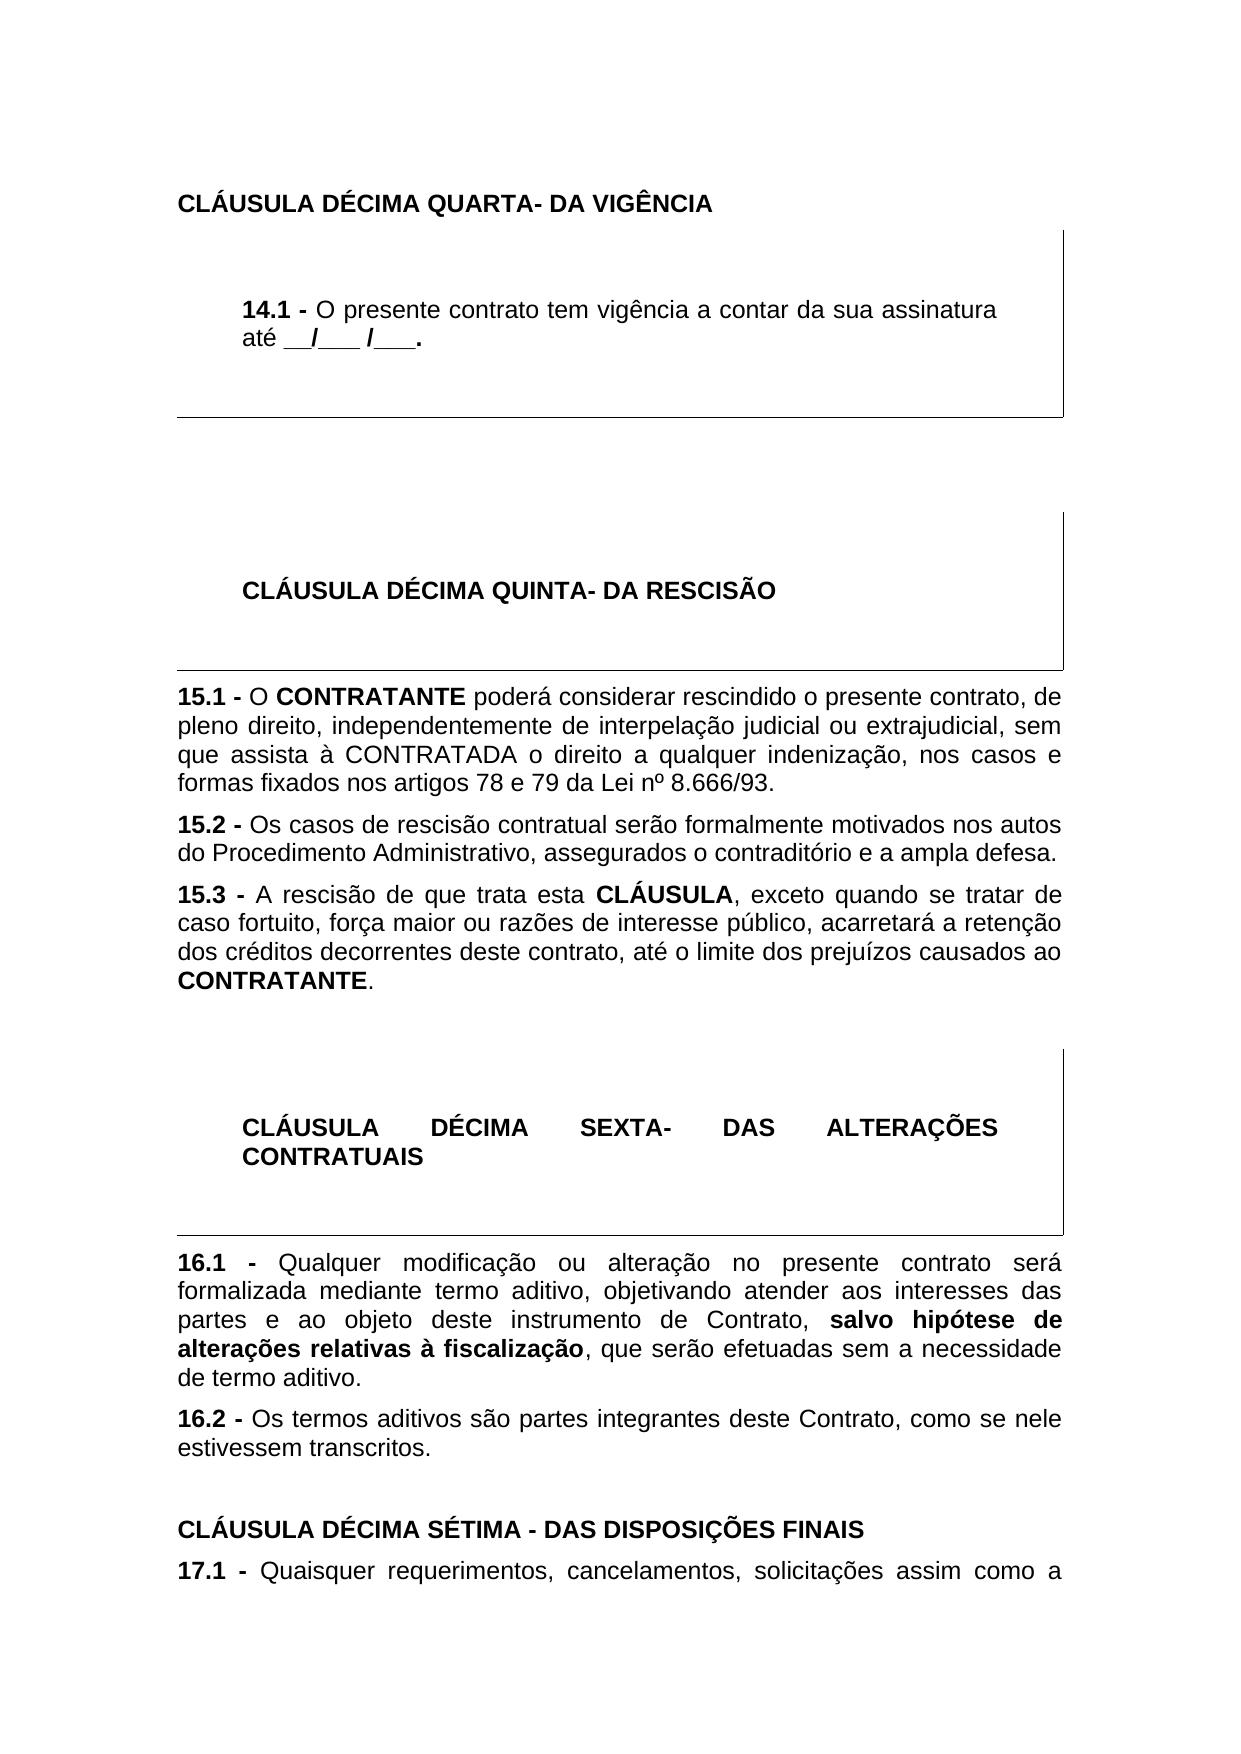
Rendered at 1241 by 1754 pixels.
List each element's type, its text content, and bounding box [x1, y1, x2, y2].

text 14.1 - O presente contrato tem vigência a contar da sua assinatura até __/___ /___. [177, 230, 1063, 417]
text CLÁUSULA DÉCIMA SEXTA- DAS ALTERAÇÕES CONTRATUAIS [177, 1048, 1063, 1235]
text 17.1 - Quaisquer requerimentos, cancelamentos, solicitações assim como a [177, 1556, 1063, 1585]
text 15.3 - A rescisão de que trata esta CLÁUSULA, exceto quando se tratar de caso fortuito, força maior ou razões de interesse público, acarretará a retenção dos créditos decorrentes deste contrato, até o limite dos prejuízos causados ao CONTRATANTE. [177, 880, 1063, 995]
text CLÁUSULA DÉCIMA SÉTIMA - DAS DISPOSIÇÕES FINAIS [177, 1515, 1063, 1544]
text 16.1 - Qualquer modificação ou alteração no presente contrato será formalizada mediante termo aditivo, objetivando atender aos interesses das partes e ao objeto deste instrumento de Contrato, salvo hipótese de alterações relativas à fiscalização, que serão efetuadas sem a necessidade de termo aditivo. [177, 1248, 1063, 1391]
text 15.2 - Os casos de rescisão contratual serão formalmente motivados nos autos do Procedimento Administrativo, assegurados o contraditório e a ampla defesa. [177, 810, 1063, 867]
text CLÁUSULA DÉCIMA QUARTA- DA VIGÊNCIA [177, 189, 1063, 218]
text 16.2 - Os termos aditivos são partes integrantes deste Contrato, como se nele estivessem transcritos. [177, 1404, 1063, 1461]
text CLÁUSULA DÉCIMA QUINTA- DA RESCISÃO [177, 512, 1063, 670]
text 15.1 - O CONTRATANTE poderá considerar rescindido o presente contrato, de pleno direito, independentemente de interpelação judicial ou extrajudicial, sem que assista à CONTRATADA o direito a qualquer indenização, nos casos e formas fixados nos artigos 78 e 79 da Lei nº 8.666/93. [177, 682, 1063, 797]
